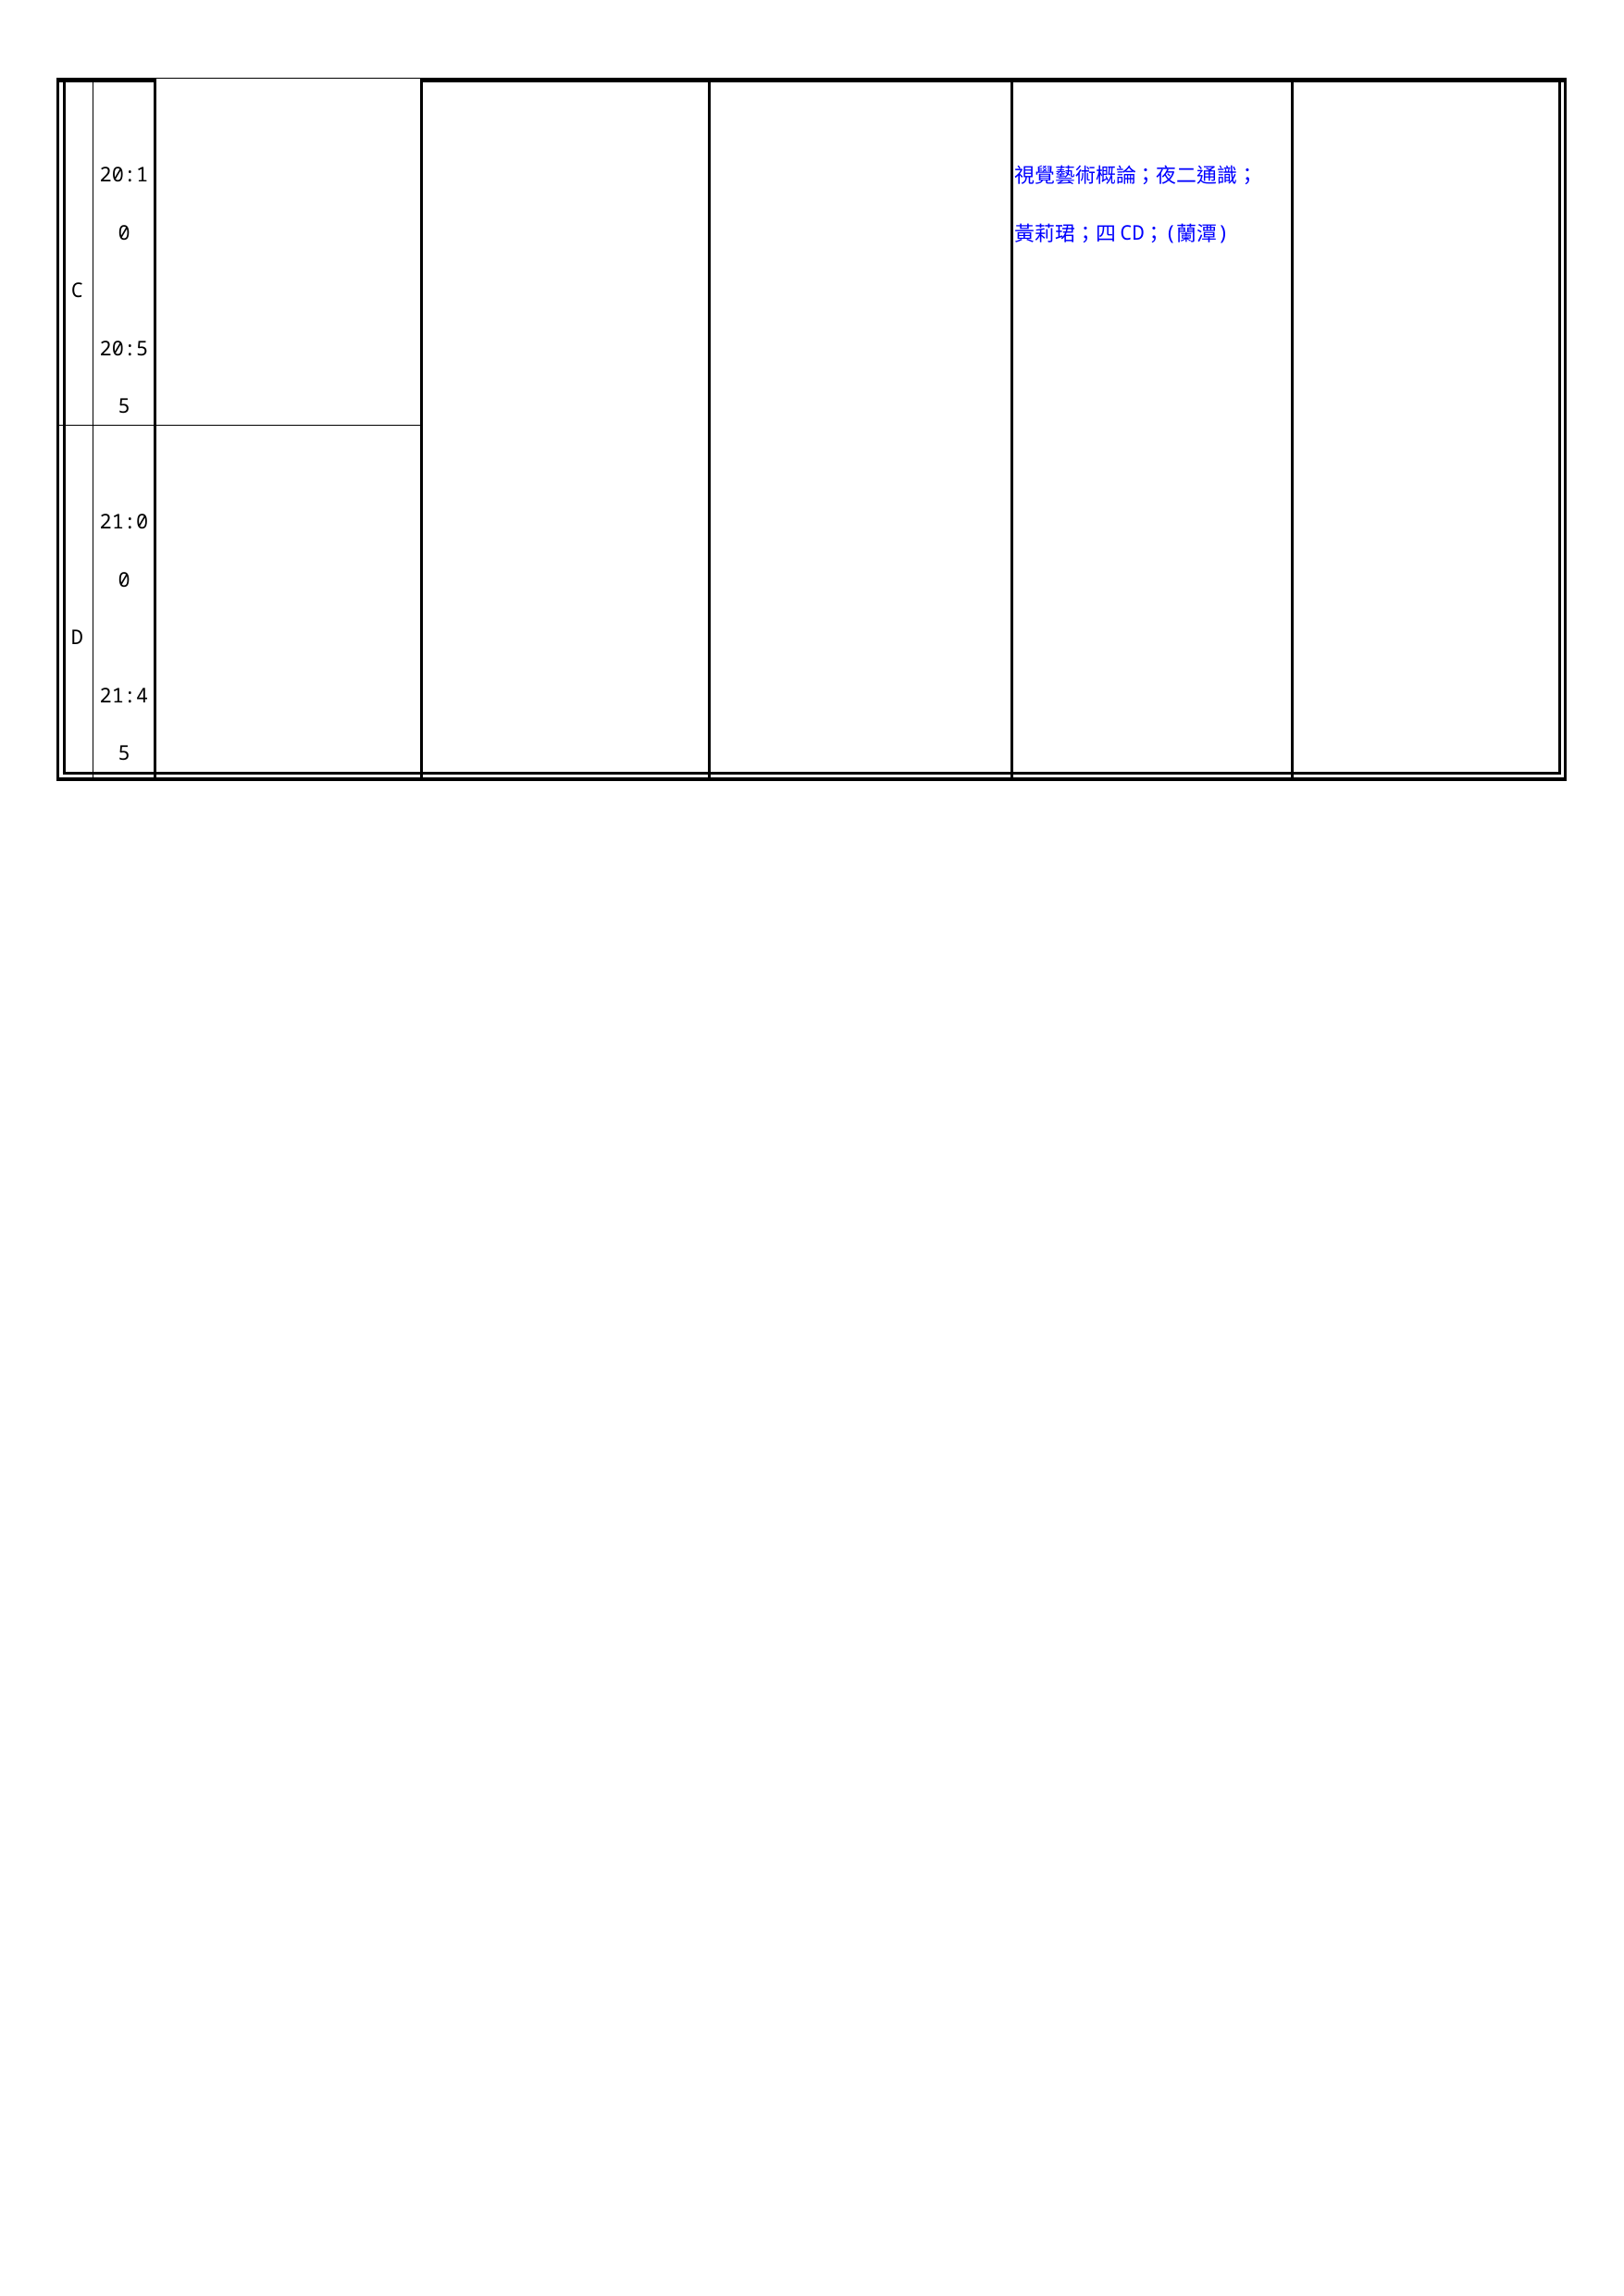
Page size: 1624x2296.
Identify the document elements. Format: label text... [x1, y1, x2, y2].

table_cell [156, 79, 420, 425]
table_cell [1294, 82, 1558, 772]
table_cell D [66, 426, 93, 772]
table_cell 視覺藝術概論；夜二通識； 黃莉珺；四CD；(蘭潭) [1013, 82, 1291, 772]
table_cell [711, 82, 1010, 772]
table_cell [156, 426, 420, 772]
table_cell 21:00 21:45 [93, 426, 154, 772]
table_cell 20:10 20:55 [93, 82, 154, 425]
table_cell C [66, 82, 93, 425]
table_cell [423, 82, 708, 772]
